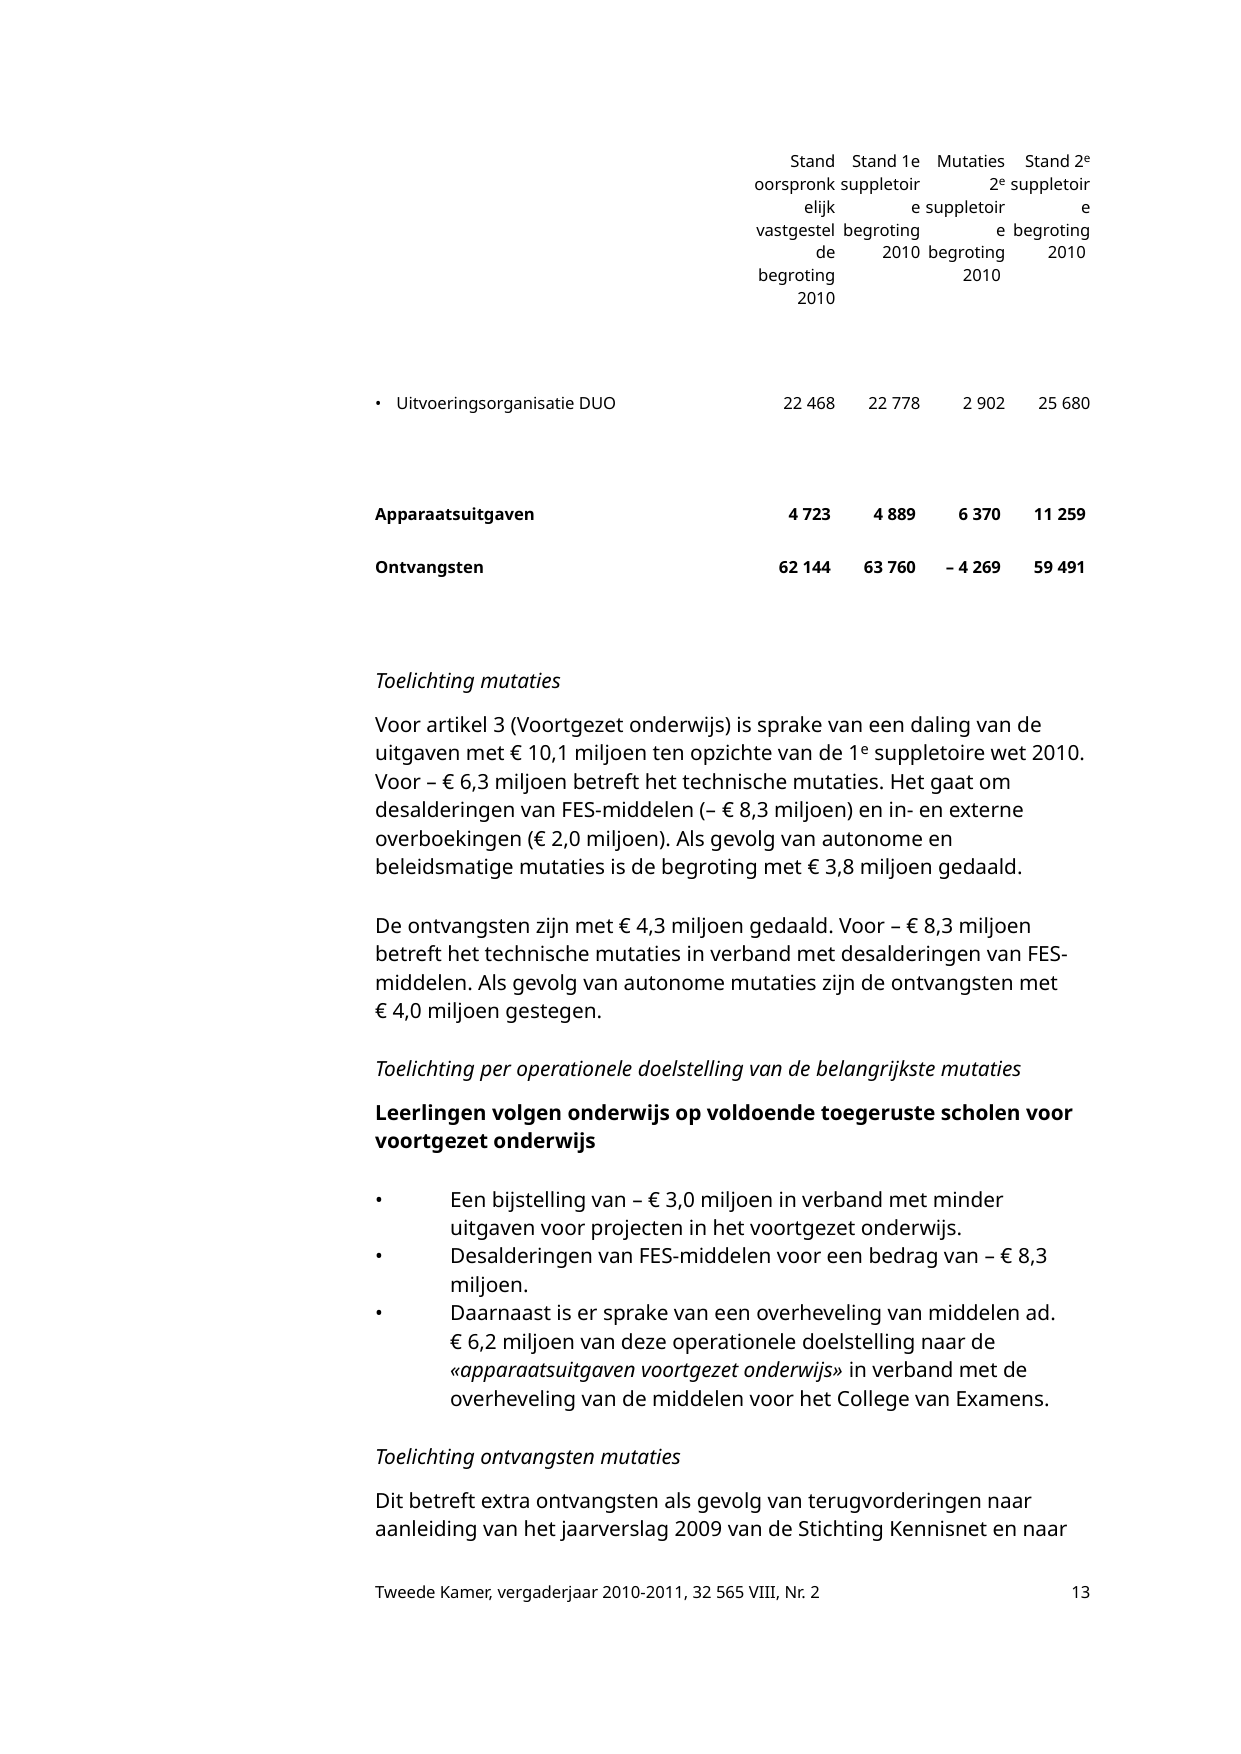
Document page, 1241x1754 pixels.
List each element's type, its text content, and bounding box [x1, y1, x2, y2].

table_cell [396, 444, 750, 503]
table_cell [375, 339, 750, 392]
table_cell [750, 444, 835, 503]
table_header [396, 150, 750, 339]
table_cell [920, 444, 1005, 503]
table_header Mutaties 2e suppletoire begroting 2010 [920, 150, 1005, 339]
text Voor artikel 3 (Voortgezet onderwijs) is sprake van een daling van de uitgaven met € 10,1 miljoen ten opzichte van de 1e suppletoire wet 2010. [375, 710, 1090, 767]
table_header Stand oorspronkelijk vastgestelde begroting 2010 [750, 150, 835, 339]
table_cell Uitvoeringsorganisatie DUO [396, 392, 750, 444]
table_cell [750, 339, 835, 392]
table_cell 4 723 [750, 503, 835, 556]
text Toelichting mutaties [375, 667, 1090, 695]
text Toelichting ontvangsten mutaties [375, 1442, 1090, 1471]
list Desalderingen van FES-middelen voor een bedrag van – € 8,3 miljoen. [375, 1242, 1090, 1298]
table_cell [1005, 339, 1090, 392]
table_header [375, 150, 396, 339]
table_cell 11 259 [1005, 503, 1090, 556]
table_cell [835, 444, 920, 503]
list Een bijstelling van – € 3,0 miljoen in verband met minder uitgaven voor projecten in het voortgezet onderwijs. [375, 1185, 1090, 1242]
table_cell 22 468 [750, 392, 835, 444]
table_cell [1005, 444, 1090, 503]
table_cell 25 680 [1005, 392, 1090, 444]
table_header Stand 2e suppletoire begroting 2010 [1005, 150, 1090, 339]
list Daarnaast is er sprake van een overheveling van middelen ad. € 6,2 miljoen van deze operationele doelstelling naar de «apparaatsuitgaven voortgezet onderwijs» in verband met de overheveling van de middelen voor het College van Examens. [375, 1298, 1090, 1412]
table_cell Ontvangsten [375, 556, 750, 608]
text Voor – € 6,3 miljoen betreft het technische mutaties. Het gaat om desalderingen van FES-middelen (– € 8,3 miljoen) en in- en externe overboekingen (€ 2,0 miljoen). Als gevolg van autonome en beleidsmatige mutaties is de begroting met € 3,8 miljoen gedaald. [375, 767, 1090, 881]
table_cell 62 144 [750, 556, 835, 608]
text Leerlingen volgen onderwijs op voldoende toegeruste scholen voor voortgezet onderwijs [375, 1098, 1090, 1155]
table_cell [835, 339, 920, 392]
table_header Stand 1e suppletoire begroting 2010 [835, 150, 920, 339]
table_cell 2 902 [920, 392, 1005, 444]
table_cell Apparaatsuitgaven [375, 503, 750, 556]
text Dit betreft extra ontvangsten als gevolg van terugvorderingen naar aanleiding van het jaarverslag 2009 van de Stichting Kennisnet en naar [375, 1486, 1090, 1543]
text De ontvangsten zijn met € 4,3 miljoen gedaald. Voor – € 8,3 miljoen betreft het technische mutaties in verband met desalderingen van FES-middelen. Als gevolg van autonome mutaties zijn de ontvangsten met € 4,0 miljoen gestegen. [375, 911, 1090, 1024]
table_cell 4 889 [835, 503, 920, 556]
text Toelichting per operationele doelstelling van de belangrijkste mutaties [375, 1054, 1090, 1083]
table_cell [375, 444, 396, 503]
table_cell [920, 339, 1005, 392]
table_cell 6 370 [920, 503, 1005, 556]
table_cell – 4 269 [920, 556, 1005, 608]
table_cell • [375, 392, 396, 444]
table_cell 22 778 [835, 392, 920, 444]
table_cell 59 491 [1005, 556, 1090, 608]
table_cell 63 760 [835, 556, 920, 608]
